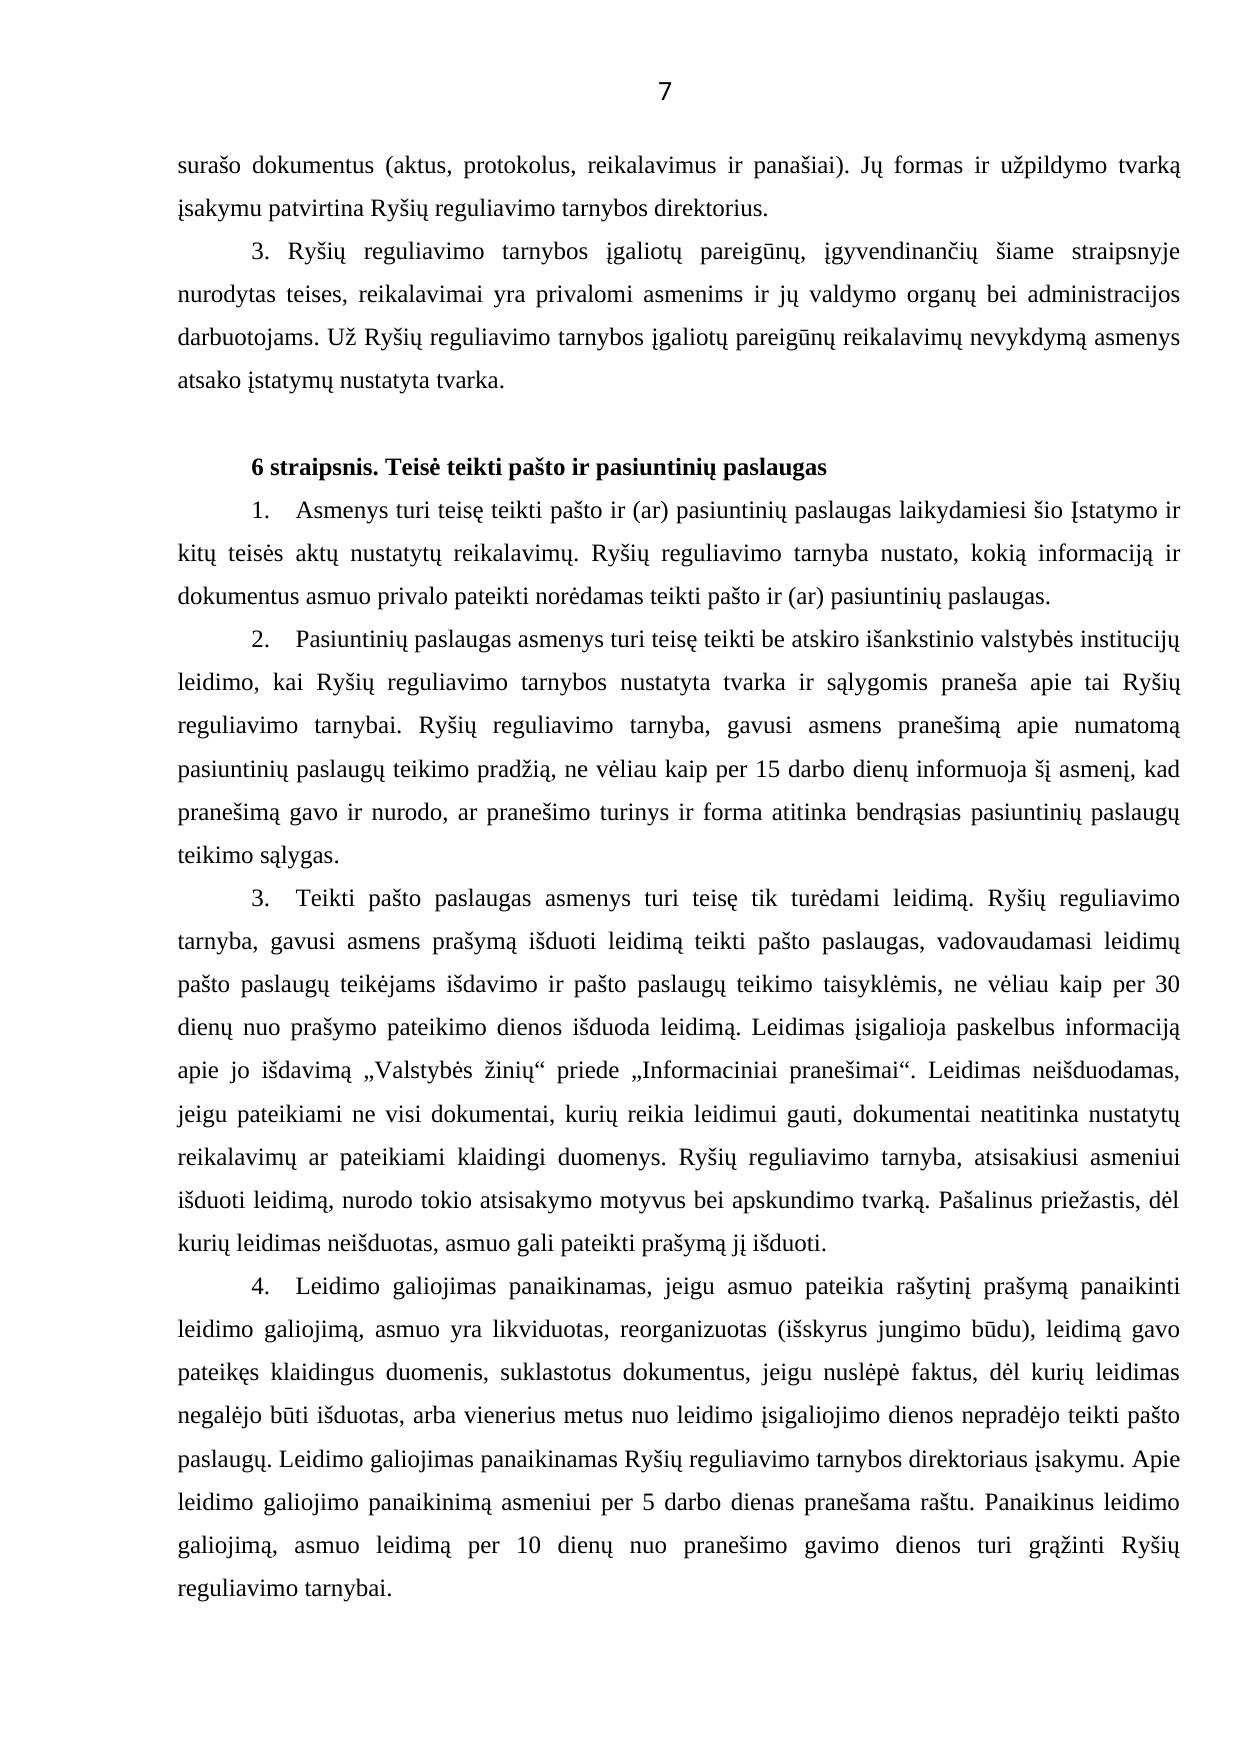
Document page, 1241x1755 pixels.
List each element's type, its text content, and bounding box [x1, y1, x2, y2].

text 6 straipsnis. Teisė teikti pašto ir pasiuntinių paslaugas [177, 452, 1181, 481]
text 2. Pasiuntinių paslaugas asmenys turi teisę teikti be atskiro išankstinio valstybės institucijų leidimo, kai Ryšių reguliavimo tarnybos nustatyta tvarka ir sąlygomis praneša apie tai Ryšių reguliavimo tarnybai. Ryšių reguliavimo tarnyba, gavusi asmens pranešimą apie numatomą pasiuntinių paslaugų teikimo pradžią, ne vėliau kaip per 15 darbo dienų informuoja šį asmenį, kad pranešimą gavo ir nurodo, ar pranešimo turinys ir forma atitinka bendrąsias pasiuntinių paslaugų teikimo sąlygas. [177, 624, 1181, 869]
text 3. Ryšių reguliavimo tarnybos įgaliotų pareigūnų, įgyvendinančių šiame straipsnyje nurodytas teises, reikalavimai yra privalomi asmenims ir jų valdymo organų bei administracijos darbuotojams. Už Ryšių reguliavimo tarnybos įgaliotų pareigūnų reikalavimų nevykdymą asmenys atsako įstatymų nustatyta tvarka. [177, 236, 1181, 394]
text 3. Teikti pašto paslaugas asmenys turi teisę tik turėdami leidimą. Ryšių reguliavimo tarnyba, gavusi asmens prašymą išduoti leidimą teikti pašto paslaugas, vadovaudamasi leidimų pašto paslaugų teikėjams išdavimo ir pašto paslaugų teikimo taisyklėmis, ne vėliau kaip per 30 dienų nuo prašymo pateikimo dienos išduoda leidimą. Leidimas įsigalioja paskelbus informaciją apie jo išdavimą „Valstybės žinių“ priede „Informaciniai pranešimai“. Leidimas neišduodamas, jeigu pateikiami ne visi dokumentai, kurių reikia leidimui gauti, dokumentai neatitinka nustatytų reikalavimų ar pateikiami klaidingi duomenys. Ryšių reguliavimo tarnyba, atsisakiusi asmeniui išduoti leidimą, nurodo tokio atsisakymo motyvus bei apskundimo tvarką. Pašalinus priežastis, dėl kurių leidimas neišduotas, asmuo gali pateikti prašymą jį išduoti. [177, 883, 1181, 1257]
text 1. Asmenys turi teisę teikti pašto ir (ar) pasiuntinių paslaugas laikydamiesi šio Įstatymo ir kitų teisės aktų nustatytų reikalavimų. Ryšių reguliavimo tarnyba nustato, kokią informaciją ir dokumentus asmuo privalo pateikti norėdamas teikti pašto ir (ar) pasiuntinių paslaugas. [177, 495, 1181, 610]
text surašo dokumentus (aktus, protokolus, reikalavimus ir panašiai). Jų formas ir užpildymo tvarką įsakymu patvirtina Ryšių reguliavimo tarnybos direktorius. [177, 150, 1181, 222]
text 4. Leidimo galiojimas panaikinamas, jeigu asmuo pateikia rašytinį prašymą panaikinti leidimo galiojimą, asmuo yra likviduotas, reorganizuotas (išskyrus jungimo būdu), leidimą gavo pateikęs klaidingus duomenis, suklastotus dokumentus, jeigu nuslėpė faktus, dėl kurių leidimas negalėjo būti išduotas, arba vienerius metus nuo leidimo įsigaliojimo dienos nepradėjo teikti pašto paslaugų. Leidimo galiojimas panaikinamas Ryšių reguliavimo tarnybos direktoriaus įsakymu. Apie leidimo galiojimo panaikinimą asmeniui per 5 darbo dienas pranešama raštu. Panaikinus leidimo galiojimą, asmuo leidimą per 10 dienų nuo pranešimo gavimo dienos turi grąžinti Ryšių reguliavimo tarnybai. [177, 1271, 1181, 1602]
